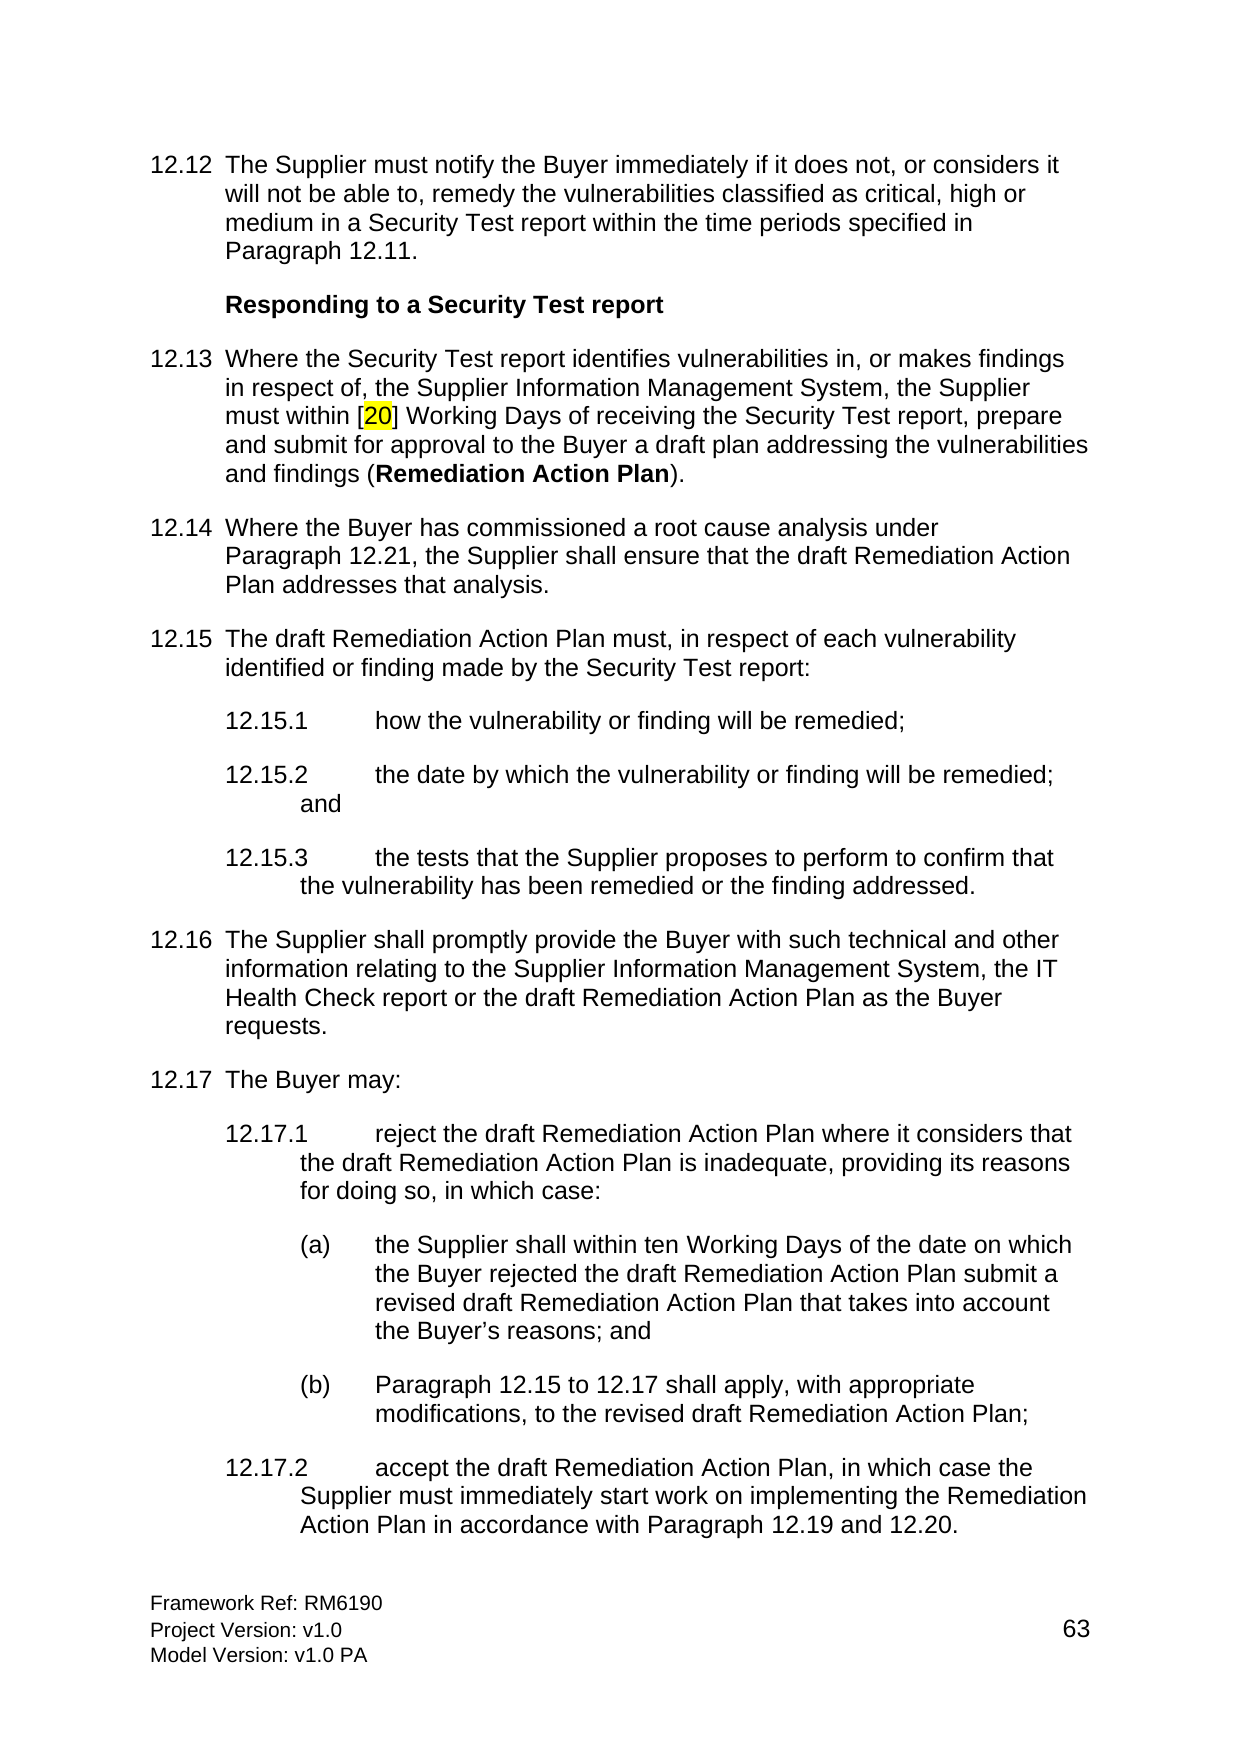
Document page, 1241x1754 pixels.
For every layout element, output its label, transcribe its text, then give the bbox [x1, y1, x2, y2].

list The Supplier shall promptly provide the Buyer with such technical and other information relating to the Supplier Information Management System, the IT Health Check report or the draft Remediation Action Plan as the Buyer requests. [150, 925, 1090, 1040]
list reject the draft Remediation Action Plan where it considers that the draft Remediation Action Plan is inadequate, providing its reasons for doing so, in which case: [225, 1119, 1090, 1205]
list the date by which the vulnerability or finding will be remedied; and [225, 760, 1090, 817]
list the Supplier shall within ten Working Days of the date on which the Buyer rejected the draft Remediation Action Plan submit a revised draft Remediation Action Plan that takes into account the Buyer’s reasons; and [300, 1230, 1090, 1345]
list accept the draft Remediation Action Plan, in which case the Supplier must immediately start work on implementing the Remediation Action Plan in accordance with Paragraph 12.19 and 12.20. [225, 1452, 1090, 1539]
list Paragraph 12.15 to 12.17 shall apply, with appropriate modifications, to the revised draft Remediation Action Plan; [300, 1370, 1090, 1427]
list The draft Remediation Action Plan must, in respect of each vulnerability identified or finding made by the Security Test report: [150, 624, 1090, 681]
list how the vulnerability or finding will be remedied; [225, 706, 1090, 735]
list Where the Security Test report identifies vulnerabilities in, or makes findings in respect of, the Supplier Information Management System, the Supplier must within [20] Working Days of receiving the Security Test report, prepare and submit for approval to the Buyer a draft plan addressing the vulnerabilities and findings (Remediation Action Plan). [150, 344, 1090, 487]
list the tests that the Supplier proposes to perform to confirm that the vulnerability has been remedied or the finding addressed. [225, 842, 1090, 900]
list The Supplier must notify the Buyer immediately if it does not, or considers it will not be able to, remedy the vulnerabilities classified as critical, high or medium in a Security Test report within the time periods specified in Paragraph 12.11. [150, 150, 1090, 265]
list Where the Buyer has commissioned a root cause analysis under Paragraph 12.21, the Supplier shall ensure that the draft Remediation Action Plan addresses that analysis. [150, 512, 1090, 599]
list The Buyer may: [150, 1065, 1090, 1094]
text Responding to a Security Test report [225, 290, 1090, 319]
